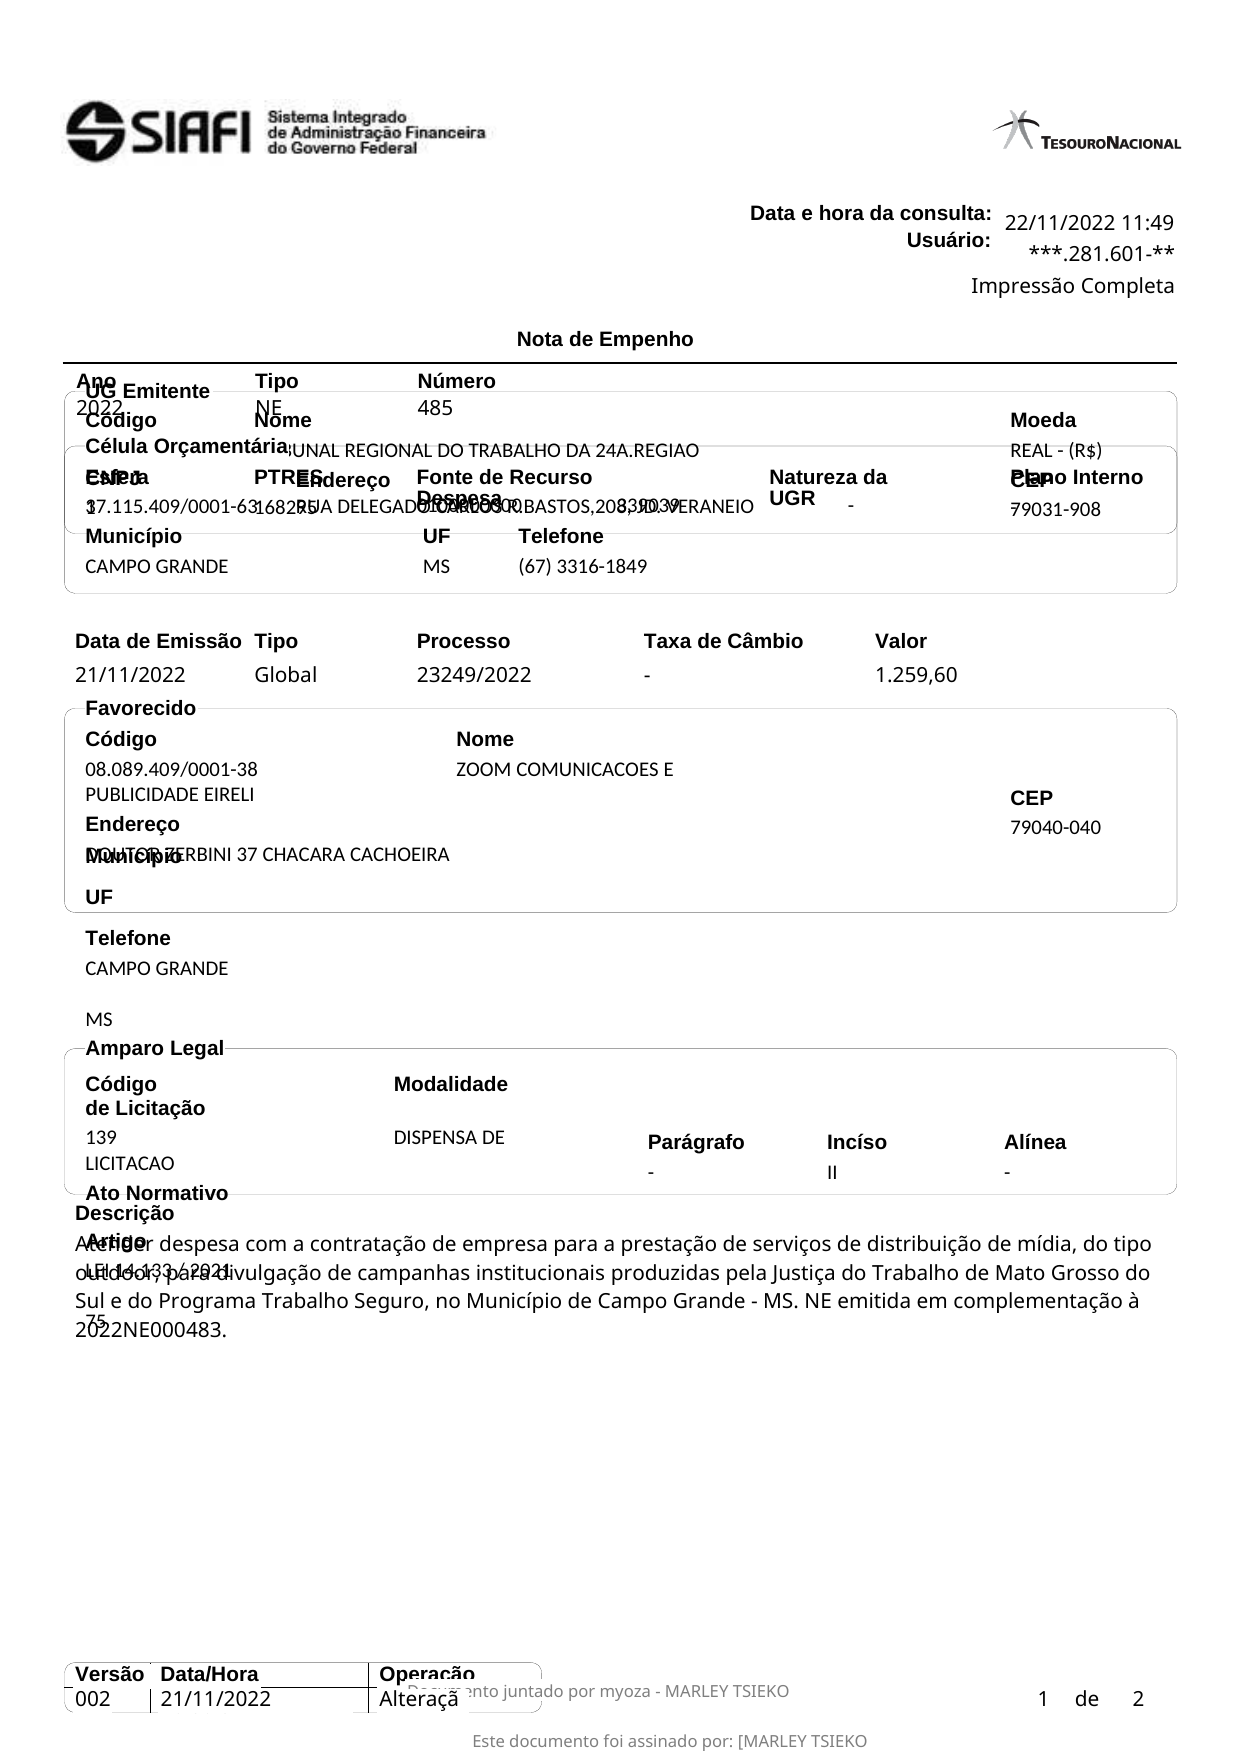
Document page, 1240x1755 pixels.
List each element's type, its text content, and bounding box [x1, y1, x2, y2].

text 21/11/2022 Global 23249/2022 - 1.259,60 [75, 661, 1202, 689]
table_cell 2022 [115, 404, 188, 422]
table_header Ano [71, 392, 85, 397]
subtitle Nota de Empenho [515, 327, 696, 351]
text ***.281.601-** [1001, 239, 1175, 268]
text Data de Emissão Tipo Processo Taxa de Câmbio Valor [75, 629, 1202, 653]
table_header Número [358, 373, 501, 391]
text Usuário: [50, 228, 991, 252]
table_header Tipo [213, 392, 358, 397]
table_header [358, 392, 501, 397]
table_cell 485 [358, 398, 501, 422]
table_cell NE [189, 398, 358, 422]
table_cell 2022 [89, 404, 121, 422]
text Impressão Completa [50, 271, 1175, 299]
text Atender despesa com a contratação de empresa para a prestação de serviços de distribuição de mídia, do tipo outdoor, para divulgação de campanhas institucionais produzidas pela Justiça do Trabalho de Mato Grosso do Sul e do Programa Trabalho Seguro, no Município de Campo Grande - MS. NE emitida em complementação à 2022NE000483. [75, 1229, 1167, 1343]
table_header Tipo [189, 373, 358, 391]
table_header Ano [71, 373, 188, 391]
subtitle Descrição [75, 1200, 1202, 1224]
table_cell 2022 [71, 398, 89, 422]
text 22/11/2022 11:49 [1001, 208, 1174, 236]
subtitle Data e hora da consulta: [50, 201, 992, 225]
